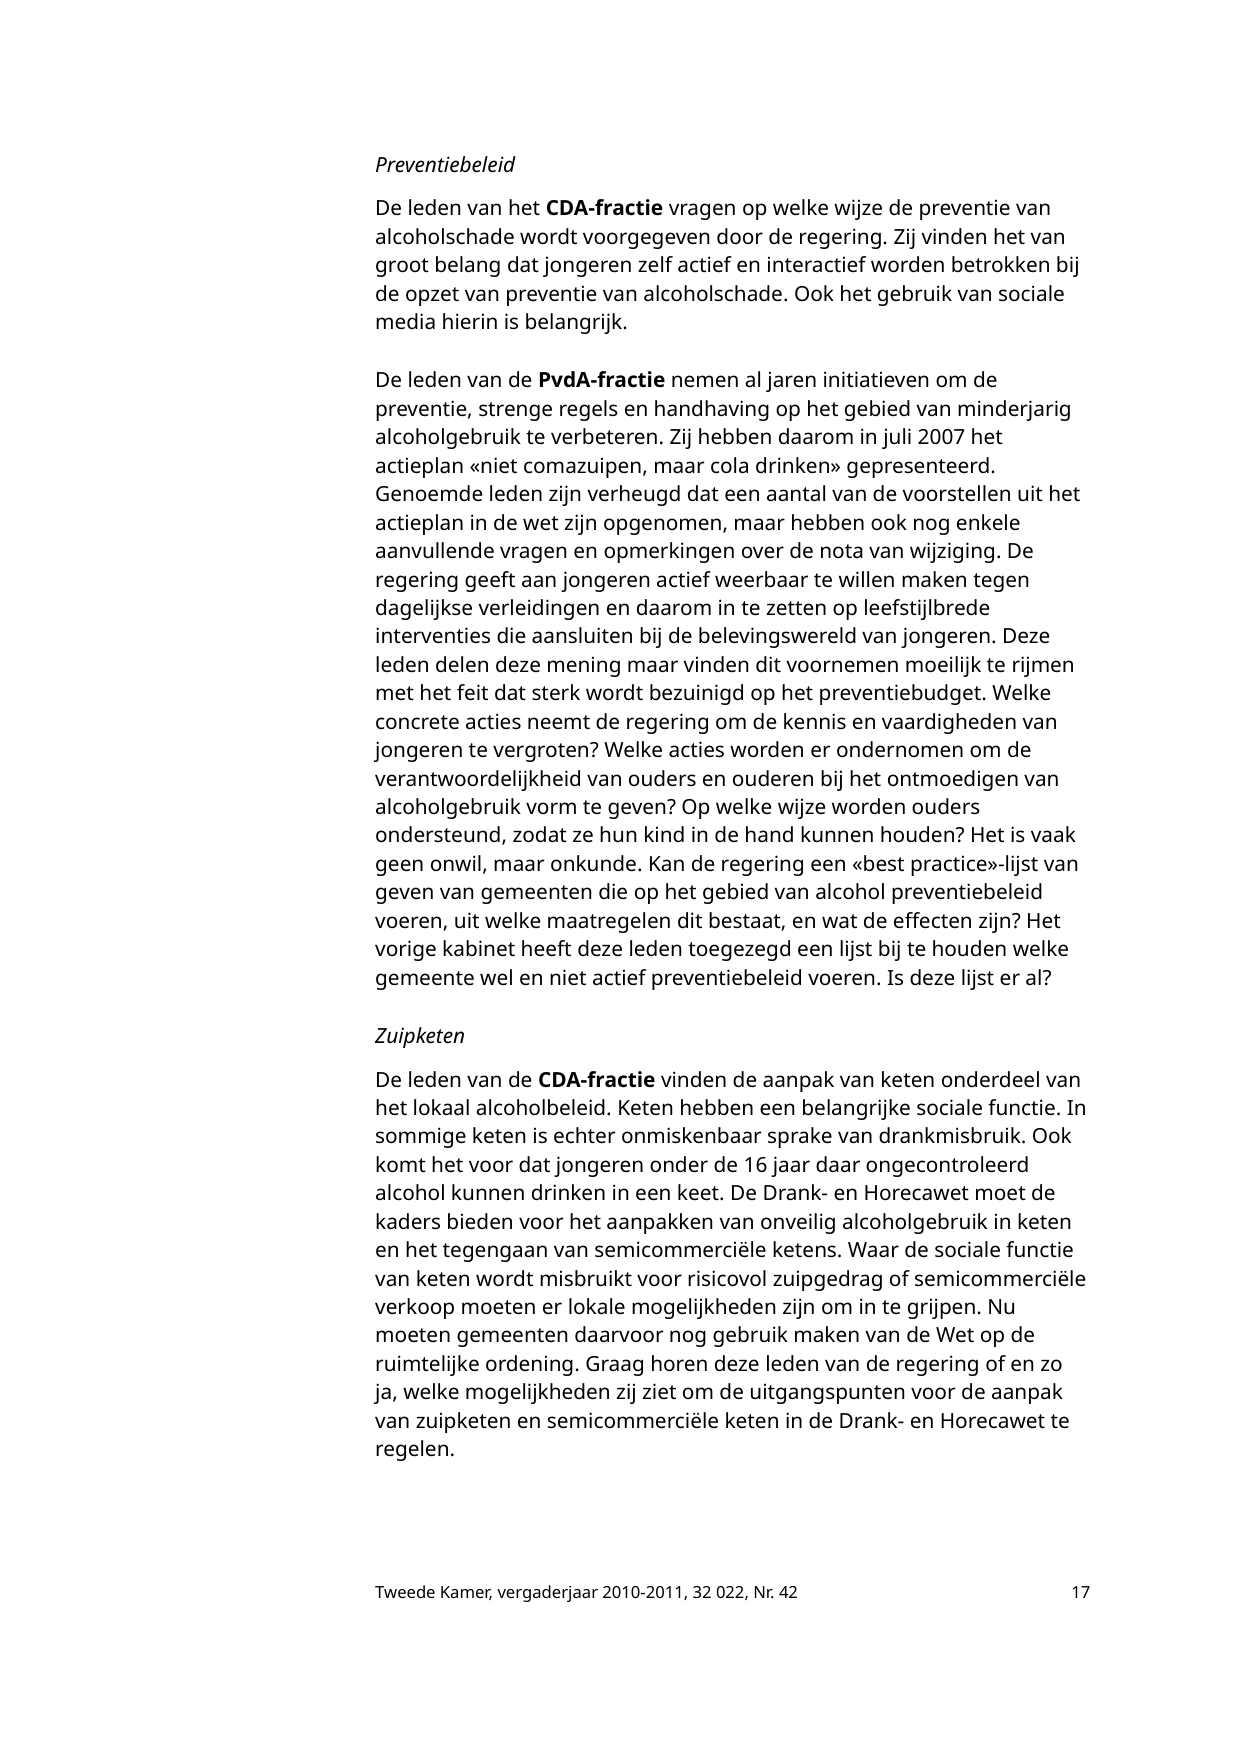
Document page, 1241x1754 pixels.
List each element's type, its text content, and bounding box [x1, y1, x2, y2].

text Zuipketen [375, 1165, 1090, 1193]
text De leden van de PvdA-fractie nemen al jaren initiatieven om de preventie, strenge regels en handhaving op het gebied van minderjarig alcoholgebruik te verbeteren. Zij hebben daarom in juli 2007 het actieplan «niet comazuipen, maar cola drinken» gepresenteerd. Genoemde leden zijn verheugd dat een aantal van de voorstellen uit het actieplan in de wet zijn opgenomen, maar hebben ook nog enkele aanvullende vragen en opmerkingen over de nota van wijziging. De regering geeft aan jongeren actief weerbaar te willen maken tegen dagelijkse verleidingen en daarom in te zetten op leefstijlbrede interventies die aansluiten bij de belevingswereld van jongeren. Deze leden delen deze mening maar vinden dit voornemen moeilijk te rijmen met het feit dat sterk wordt bezuinigd op het preventiebudget. Welke concrete acties neemt de regering om de kennis en vaardigheden van jongeren te vergroten? Welke acties worden er ondernomen om de verantwoordelijkheid van ouders en ouderen bij het ontmoedigen van alcoholgebruik vorm te geven? Op welke wijze worden ouders ondersteund, zodat ze hun kind in de hand kunnen houden? Het is vaak geen onwil, maar onkunde. Kan de regering een «best practice»-lijst van geven van gemeenten die op het gebied van alcohol preventiebeleid voeren, uit welke maatregelen dit bestaat, en wat de effecten zijn? Het vorige kabinet heeft deze leden toegezegd een lijst bij te houden welke gemeente wel en niet actief preventiebeleid voeren. Is deze lijst er al? [375, 509, 1090, 1135]
text De leden van het CDA-fractie vragen op welke wijze de preventie van alcoholschade wordt voorgegeven door de regering. Zij vinden het van groot belang dat jongeren zelf actief en interactief worden betrokken bij de opzet van preventie van alcoholschade. Ook het gebruik van sociale media hierin is belangrijk. [375, 337, 1090, 479]
text De leden van de CDA-fractie vinden dat in de Alcoholwet alle belangrijke wetsartikelen samen moeten komen zodat sprake kan zijn van een eenduidige samenhangende, integrale aanpak van de alcoholproblematiek. Een nadere uitwerking kan dan plaatsvinden in afzonderlijke wetten, zoals de Wegenverkeerswet, het Strafrecht en de Gemeentewet. [375, 150, 1090, 264]
text Preventiebeleid [375, 294, 1090, 322]
text De leden van de CDA-fractie vinden de aanpak van keten onderdeel van het lokaal alcoholbeleid. Keten hebben een belangrijke sociale functie. In sommige keten is echter onmiskenbaar sprake van drankmisbruik. Ook komt het voor dat jongeren onder de 16 jaar daar ongecontroleerd alcohol kunnen drinken in een keet. De Drank- en Horecawet moet de kaders bieden voor het aanpakken van onveilig alcoholgebruik in keten en het tegengaan van semicommerciële ketens. Waar de sociale functie van keten wordt misbruikt voor risicovol zuipgedrag of semicommerciële verkoop moeten er lokale mogelijkheden zijn om in te grijpen. Nu moeten gemeenten daarvoor nog gebruik maken van de Wet op de ruimtelijke ordening. Graag horen deze leden van de regering of en zo ja, welke mogelijkheden zij ziet om de uitgangspunten voor de aanpak van zuipketen en semicommerciële keten in de Drank- en Horecawet te regelen. [375, 1208, 1090, 1521]
